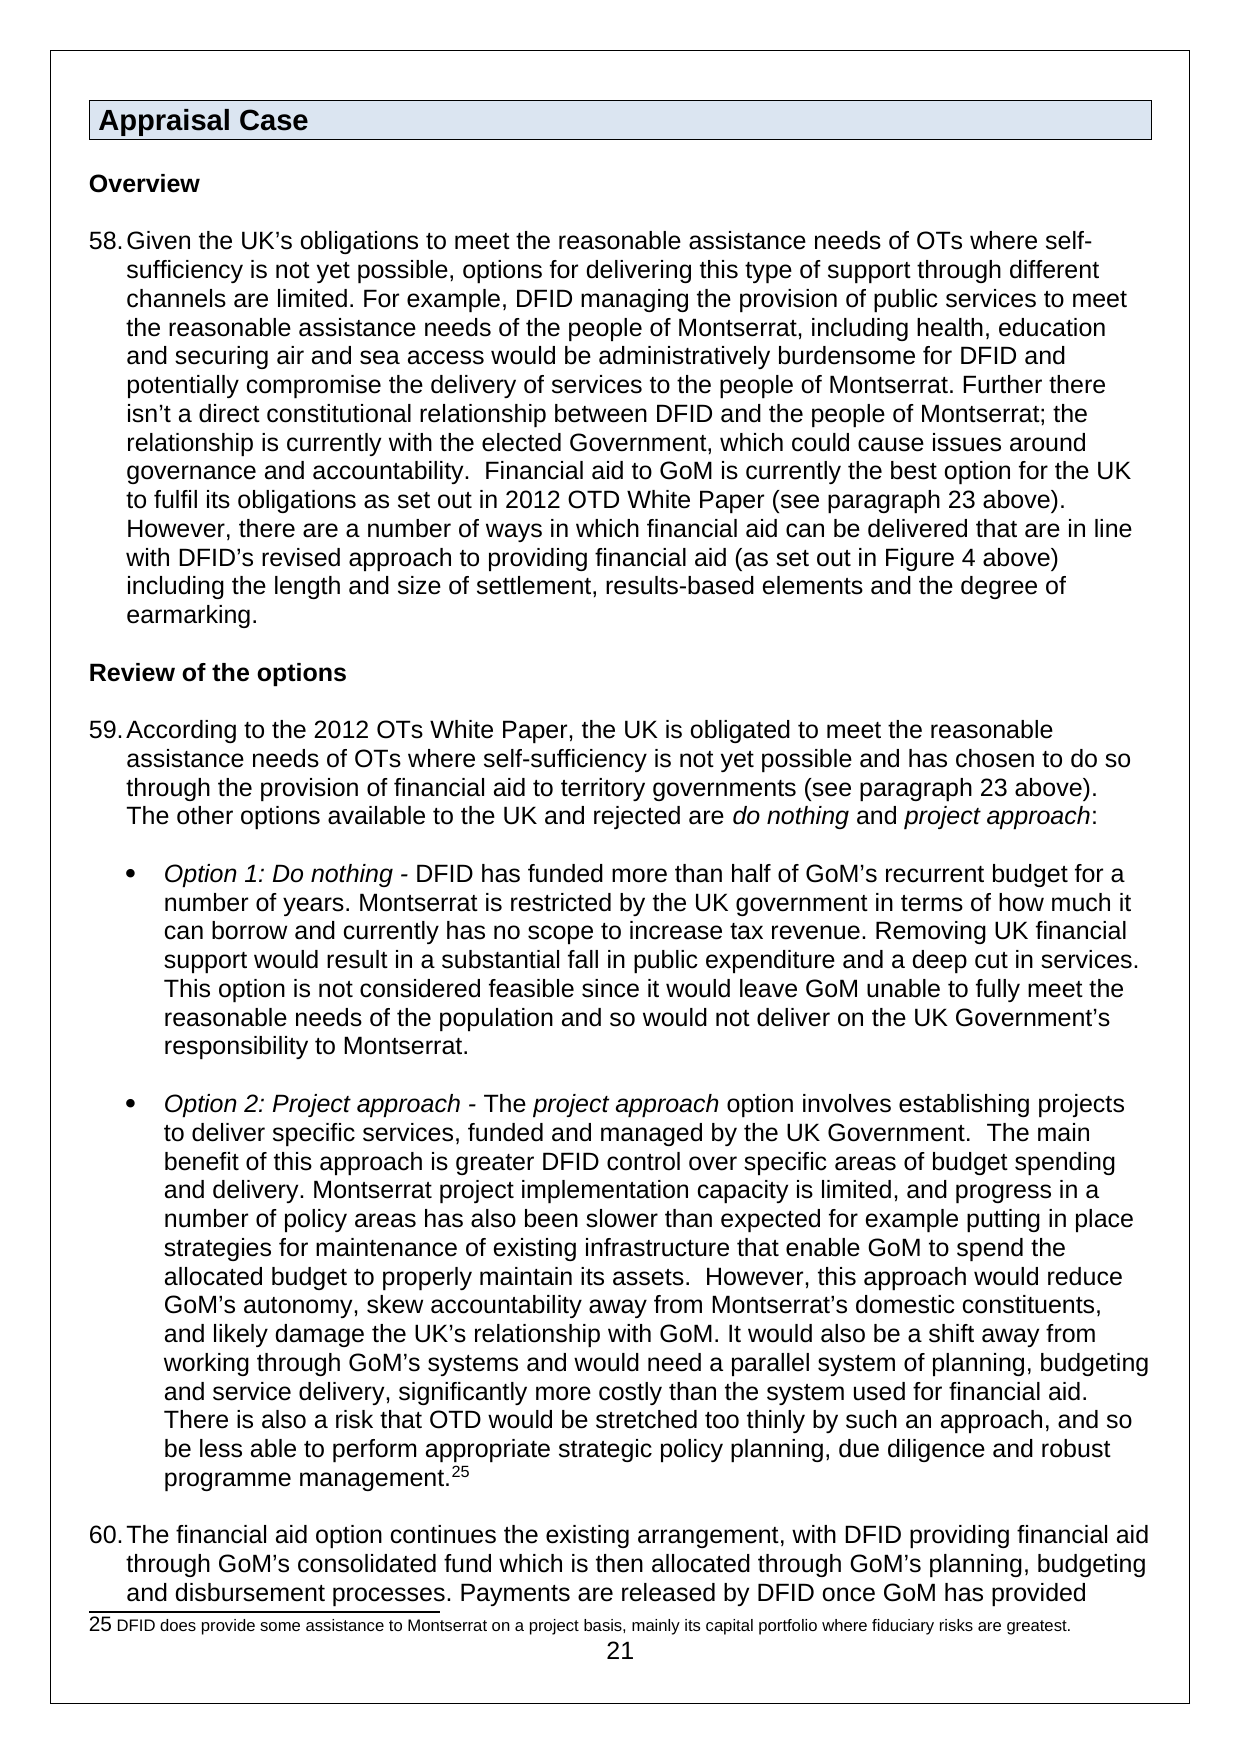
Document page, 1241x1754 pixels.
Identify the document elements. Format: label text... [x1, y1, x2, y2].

list Option 1: Do nothing - DFID has funded more than half of GoM’s recurrent budget for a number of years. Montserrat is restricted by the UK government in terms of how much it can borrow and currently has no scope to increase tax revenue. Removing UK financial support would result in a substantial fall in public expenditure and a deep cut in services. This option is not considered feasible since it would leave GoM unable to fully meet the reasonable needs of the population and so would not deliver on the UK Government’s responsibility to Montserrat. [126, 859, 1152, 1060]
list Given the UK’s obligations to meet the reasonable assistance needs of OTs where self-sufficiency is not yet possible, options for delivering this type of support through different channels are limited. For example, DFID managing the provision of public services to meet the reasonable assistance needs of the people of Montserrat, including health, education and securing air and sea access would be administratively burdensome for DFID and potentially compromise the delivery of services to the people of Montserrat. Further there isn’t a direct constitutional relationship between DFID and the people of Montserrat; the relationship is currently with the elected Government, which could cause issues around governance and accountability. Financial aid to GoM is currently the best option for the UK to fulfil its obligations as set out in 2012 OTD White Paper (see paragraph 23 above). However, there are a number of ways in which financial aid can be delivered that are in line with DFID’s revised approach to providing financial aid (as set out in Figure 4 above) including the length and size of settlement, results-based elements and the degree of earmarking. [89, 226, 1152, 629]
text Overview [89, 169, 1152, 197]
list Option 2: Project approach - The project approach option involves establishing projects to deliver specific services, funded and managed by the UK Government. The main benefit of this approach is greater DFID control over specific areas of budget spending and delivery. Montserrat project implementation capacity is limited, and progress in a number of policy areas has also been slower than expected for example putting in place strategies for maintenance of existing infrastructure that enable GoM to spend the allocated budget to properly maintain its assets. However, this approach would reduce GoM’s autonomy, skew accountability away from Montserrat’s domestic constituents, and likely damage the UK’s relationship with GoM. It would also be a shift away from working through GoM’s systems and would need a parallel system of planning, budgeting and service delivery, significantly more costly than the system used for financial aid. There is also a risk that OTD would be stretched too thinly by such an approach, and so be less able to perform appropriate strategic policy planning, due diligence and robust programme management. [126, 1089, 1152, 1491]
list According to the 2012 OTs White Paper, the UK is obligated to meet the reasonable assistance needs of OTs where self-sufficiency is not yet possible and has chosen to do so through the provision of financial aid to territory governments (see paragraph 23 above). The other options available to the UK and rejected are do nothing and project approach: [89, 715, 1152, 830]
text Review of the options [89, 657, 1152, 686]
list The financial aid option continues the existing arrangement, with DFID providing financial aid through GoM’s consolidated fund which is then allocated through GoM’s planning, budgeting and disbursement processes. Payments are released by DFID once GoM has provided [89, 1520, 1152, 1606]
list DFID does provide some assistance to Montserrat on a project basis, mainly its capital portfolio where fiduciary risks are greatest. [89, 1612, 1152, 1636]
subtitle Appraisal Case [90, 101, 1151, 139]
